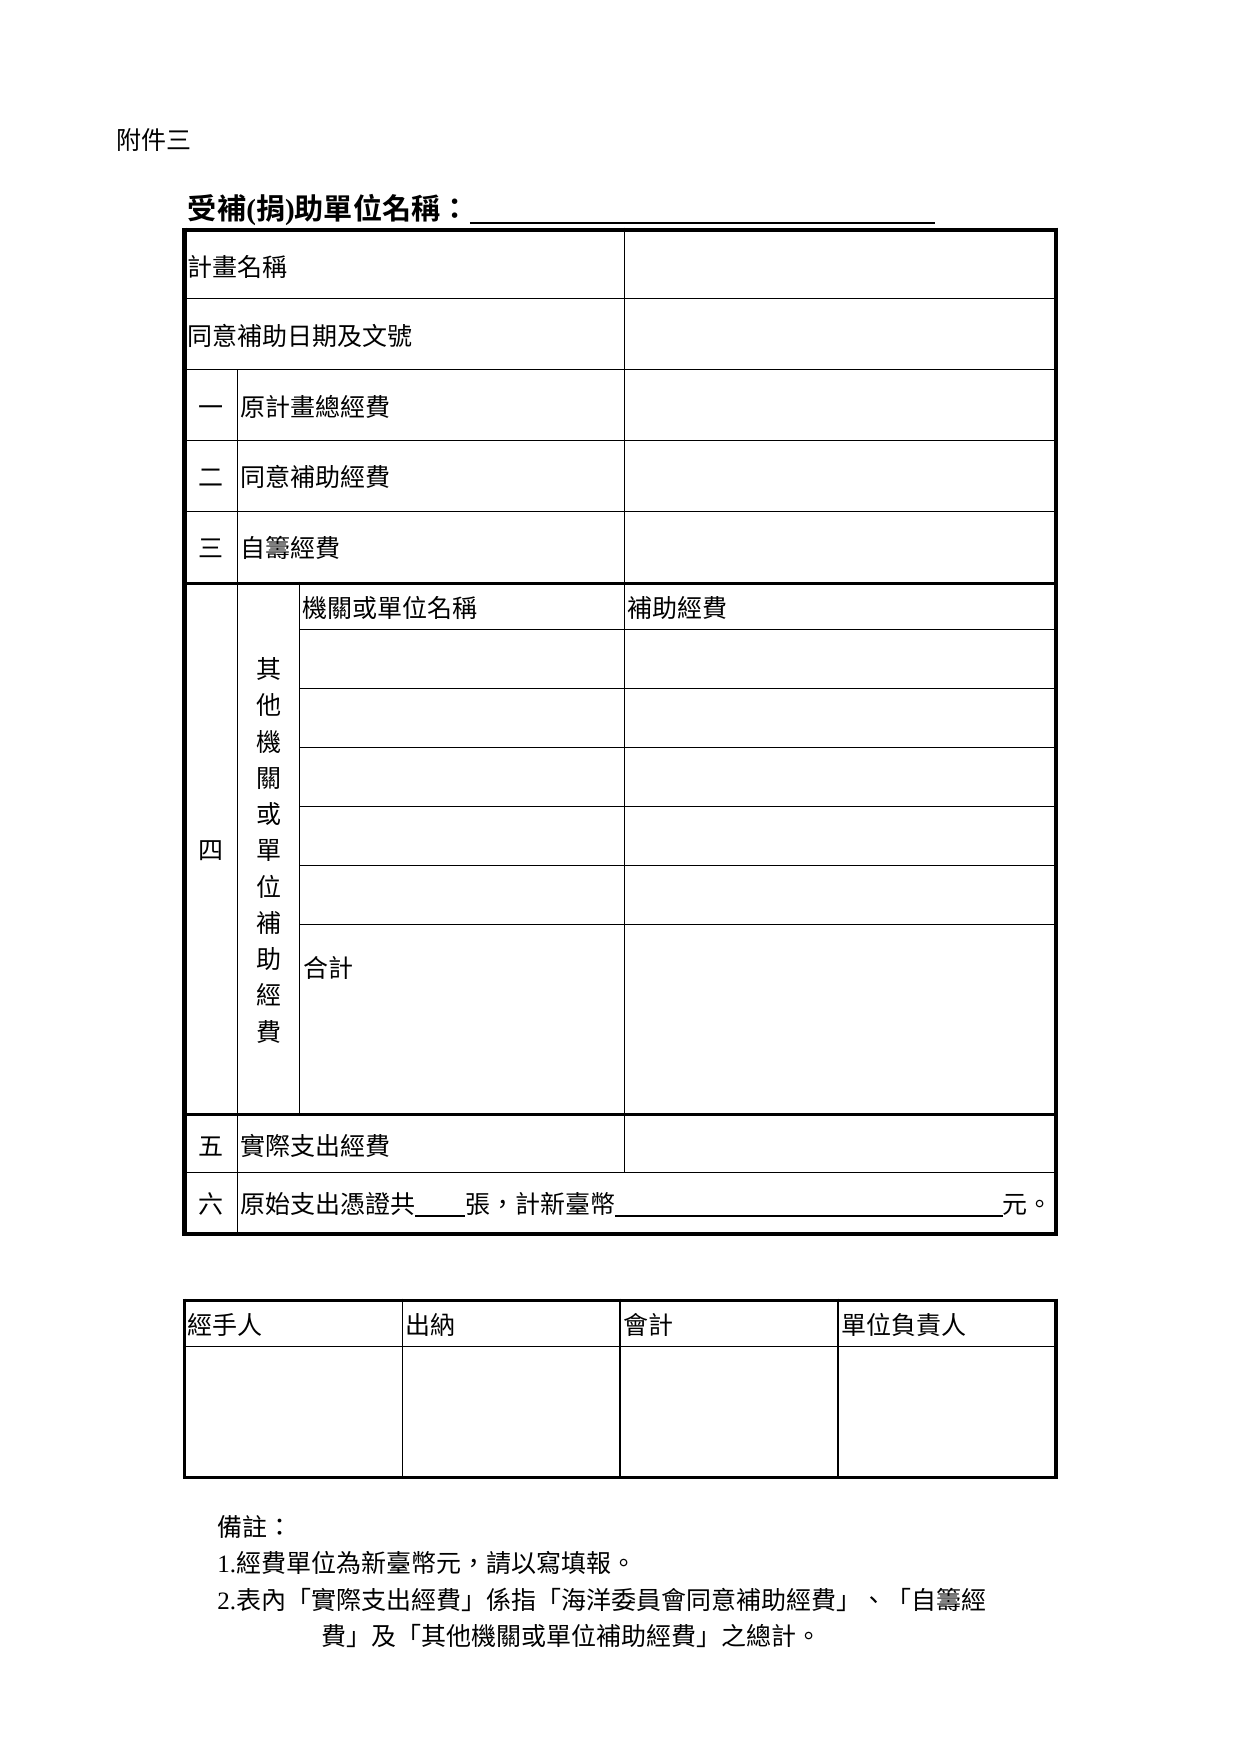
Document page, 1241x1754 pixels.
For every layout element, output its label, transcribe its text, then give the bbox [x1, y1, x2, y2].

table_cell [300, 807, 624, 865]
table_cell 合計 [300, 925, 624, 1113]
table_header 單位負責人 [839, 1302, 1054, 1346]
text 1.經費單位為新臺幣元，請以寫填報。 [217, 1544, 994, 1580]
table_header 計畫名稱 [187, 232, 624, 298]
table_cell [300, 630, 624, 688]
text [101, 113, 271, 162]
table_cell [300, 689, 624, 747]
table_cell [621, 1347, 837, 1476]
table_cell [403, 1347, 619, 1476]
table_cell [625, 748, 1054, 806]
table_cell 實際支出經費 [238, 1116, 624, 1172]
table_cell [625, 807, 1054, 865]
table_cell [625, 512, 1054, 582]
table_cell 補助經費 [625, 585, 1054, 629]
table_header 經手人 [186, 1302, 402, 1346]
table_cell [625, 441, 1054, 511]
table_cell 二 [187, 441, 237, 511]
table_cell [625, 630, 1054, 688]
table_cell 一 [187, 370, 237, 440]
table_header 會計 [621, 1302, 837, 1346]
table_cell 六 [187, 1173, 237, 1231]
table_cell 五 [187, 1116, 237, 1172]
table_cell [625, 370, 1054, 440]
table_cell 原計畫總經費 [238, 370, 624, 440]
text 附件三 [116, 120, 256, 155]
table_cell [625, 1116, 1054, 1172]
table_cell [625, 925, 1054, 1113]
table_header 出納 [403, 1302, 619, 1346]
table_cell 三 [187, 512, 237, 582]
table_cell [625, 866, 1054, 924]
table_cell [186, 1347, 402, 1476]
table_cell [839, 1347, 1054, 1476]
table_cell [300, 866, 624, 924]
table_cell 同意補助日期及文號 [187, 299, 624, 369]
table_header [625, 232, 1054, 298]
table_cell 同意補助經費 [238, 441, 624, 511]
table_cell 原始支出憑證共 張，計新臺幣 元。 [238, 1173, 1054, 1231]
text 2.表內「實際支出經費」係指「海洋委員會同意補助經費」、「自籌經費」及「其他機關或單位補助經費」之總計。 [217, 1580, 994, 1653]
table_cell [300, 748, 624, 806]
table_cell 其他機關或單位補助經費 [238, 585, 299, 1113]
table_cell 自籌經費 [238, 512, 624, 582]
text 備註： [217, 1508, 994, 1544]
table_cell [625, 299, 1054, 369]
table_cell 機關或單位名稱 [300, 585, 624, 629]
table_cell 四 [187, 585, 237, 1113]
table_cell [625, 689, 1054, 747]
text 受補(捐)助單位名稱： [187, 165, 1053, 227]
